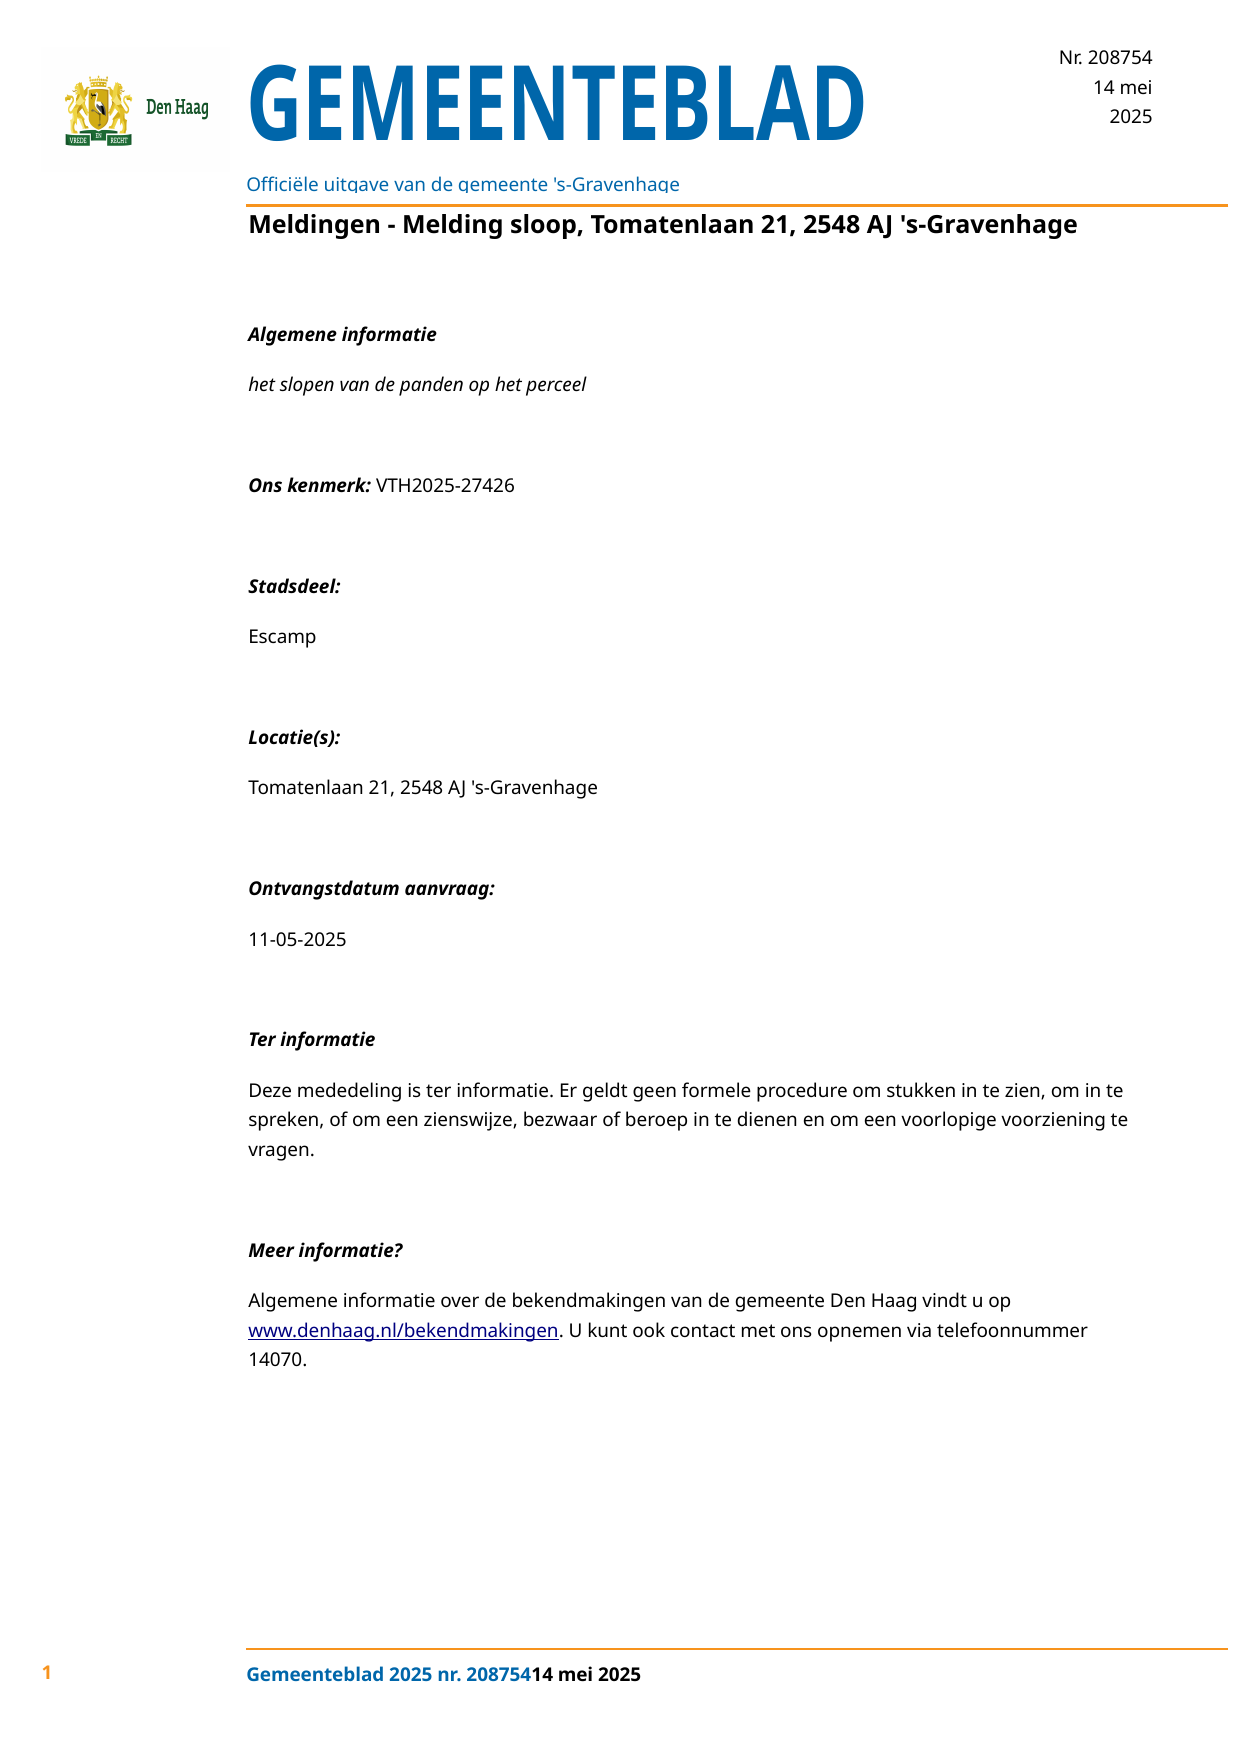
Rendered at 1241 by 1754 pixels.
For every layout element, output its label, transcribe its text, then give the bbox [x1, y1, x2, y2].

text het slopen van de panden op het perceel [248, 371, 1152, 397]
text 11-05-2025 [248, 926, 1152, 951]
text Algemene informatie [248, 321, 1152, 346]
text Locatie(s): [248, 724, 1152, 750]
text Escamp [248, 623, 1152, 649]
text Ons kenmerk: VTH2025-27426 [248, 472, 1152, 498]
text Deze mededeling is ter informatie. Er geldt geen formele procedure om stukken in te zien, om in te spreken, of om een zienswijze, bezwaar of beroep in te dienen en om een voorlopige voorziening te vragen. [248, 1077, 1152, 1162]
text Meer informatie? [248, 1237, 1152, 1263]
text Ontvangstdatum aanvraag: [248, 875, 1152, 901]
text Stadsdeel: [248, 573, 1152, 598]
picture [41, 47, 231, 172]
text Tomatenlaan 21, 2548 AJ 's-Gravenhage [248, 774, 1152, 800]
text Algemene informatie over de bekendmakingen van de gemeente Den Haag vindt u op www.denhaag.nl/bekendmakingen. U kunt ook contact met ons opnemen via telefoonnummer 14070. [248, 1287, 1152, 1372]
text Meldingen - Melding sloop, Tomatenlaan 21, 2548 AJ 's-Gravenhage [248, 207, 1152, 241]
text Ter informatie [248, 1027, 1152, 1052]
